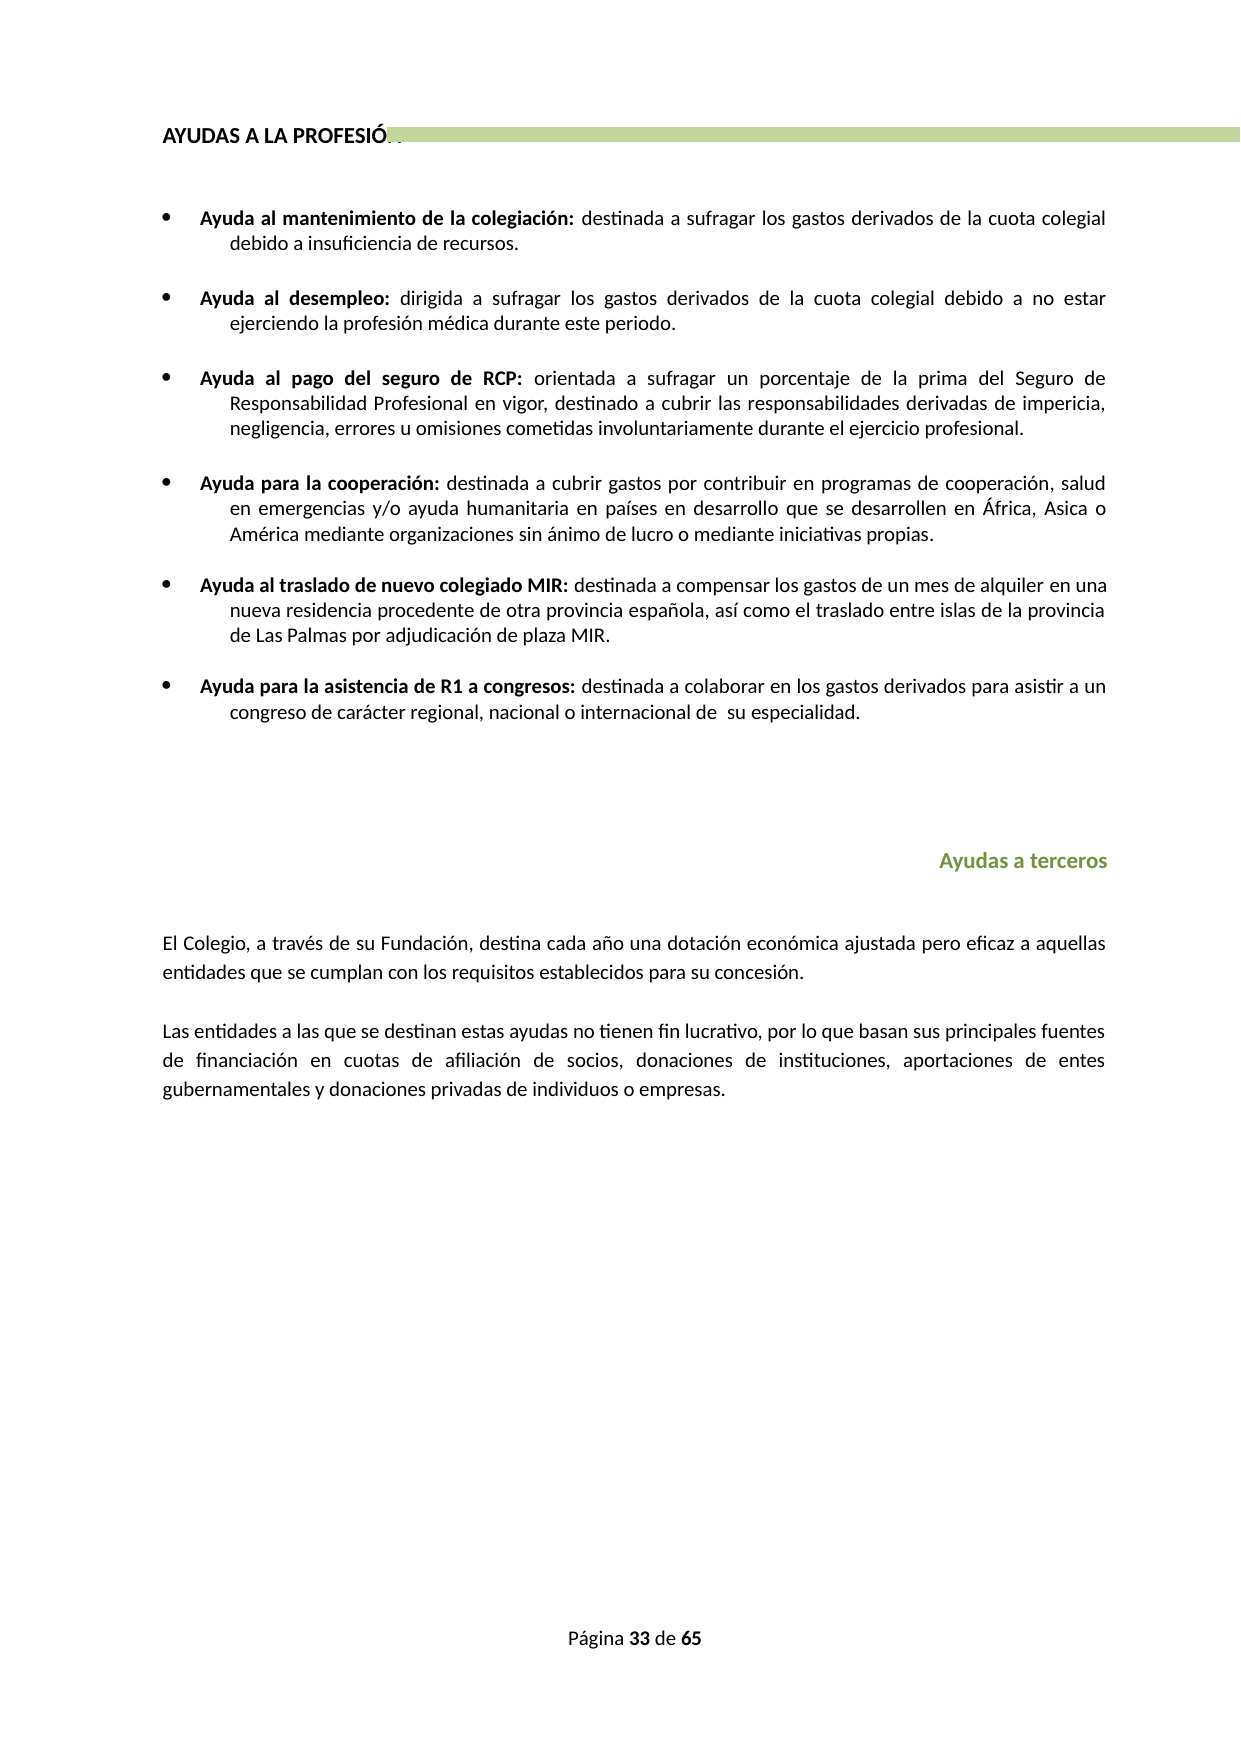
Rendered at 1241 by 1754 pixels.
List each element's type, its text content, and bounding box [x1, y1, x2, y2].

text Las entidades a las que se destinan estas ayudas no tienen fin lucrativo, por lo que basan sus principales fuentes de financiación en cuotas de afiliación de socios, donaciones de instituciones, aportaciones de entes gubernamentales y donaciones privadas de individuos o empresas. [162, 1018, 1107, 1102]
list Ayuda al traslado de nuevo colegiado MIR: destinada a compensar los gastos de un mes de alquiler en una nueva residencia procedente de otra provincia española, así como el traslado entre islas de la provincia de Las Palmas por adjudicación de plaza MIR. [162, 572, 1107, 648]
list Ayuda para la asistencia de R1 a congresos: destinada a colaborar en los gastos derivados para asistir a un congreso de carácter regional, nacional o internacional de su especialidad. [162, 673, 1107, 724]
list Ayuda al pago del seguro de RCP: orientada a sufragar un porcentaje de la prima del Seguro de Responsabilidad Profesional en vigor, destinado a cubrir las responsabilidades derivadas de impericia, negligencia, errores u omisiones cometidas involuntariamente durante el ejercicio profesional. [162, 365, 1107, 441]
text AYUDAS A LA PROFESIÓN [162, 121, 1107, 149]
list Ayuda al desempleo: dirigida a sufragar los gastos derivados de la cuota colegial debido a no estar ejerciendo la profesión médica durante este periodo. [162, 285, 1107, 336]
text El Colegio, a través de su Fundación, destina cada año una dotación económica ajustada pero eficaz a aquellas entidades que se cumplan con los requisitos establecidos para su concesión. [162, 930, 1107, 985]
list Ayuda al mantenimiento de la colegiación: destinada a sufragar los gastos derivados de la cuota colegial debido a insuficiencia de recursos. [162, 205, 1107, 256]
list Ayuda para la cooperación: destinada a cubrir gastos por contribuir en programas de cooperación, salud en emergencias y/o ayuda humanitaria en países en desarrollo que se desarrollen en África, Asica o América mediante organizaciones sin ánimo de lucro o mediante iniciativas propias. [162, 470, 1107, 546]
text Ayudas a terceros [162, 846, 1107, 874]
